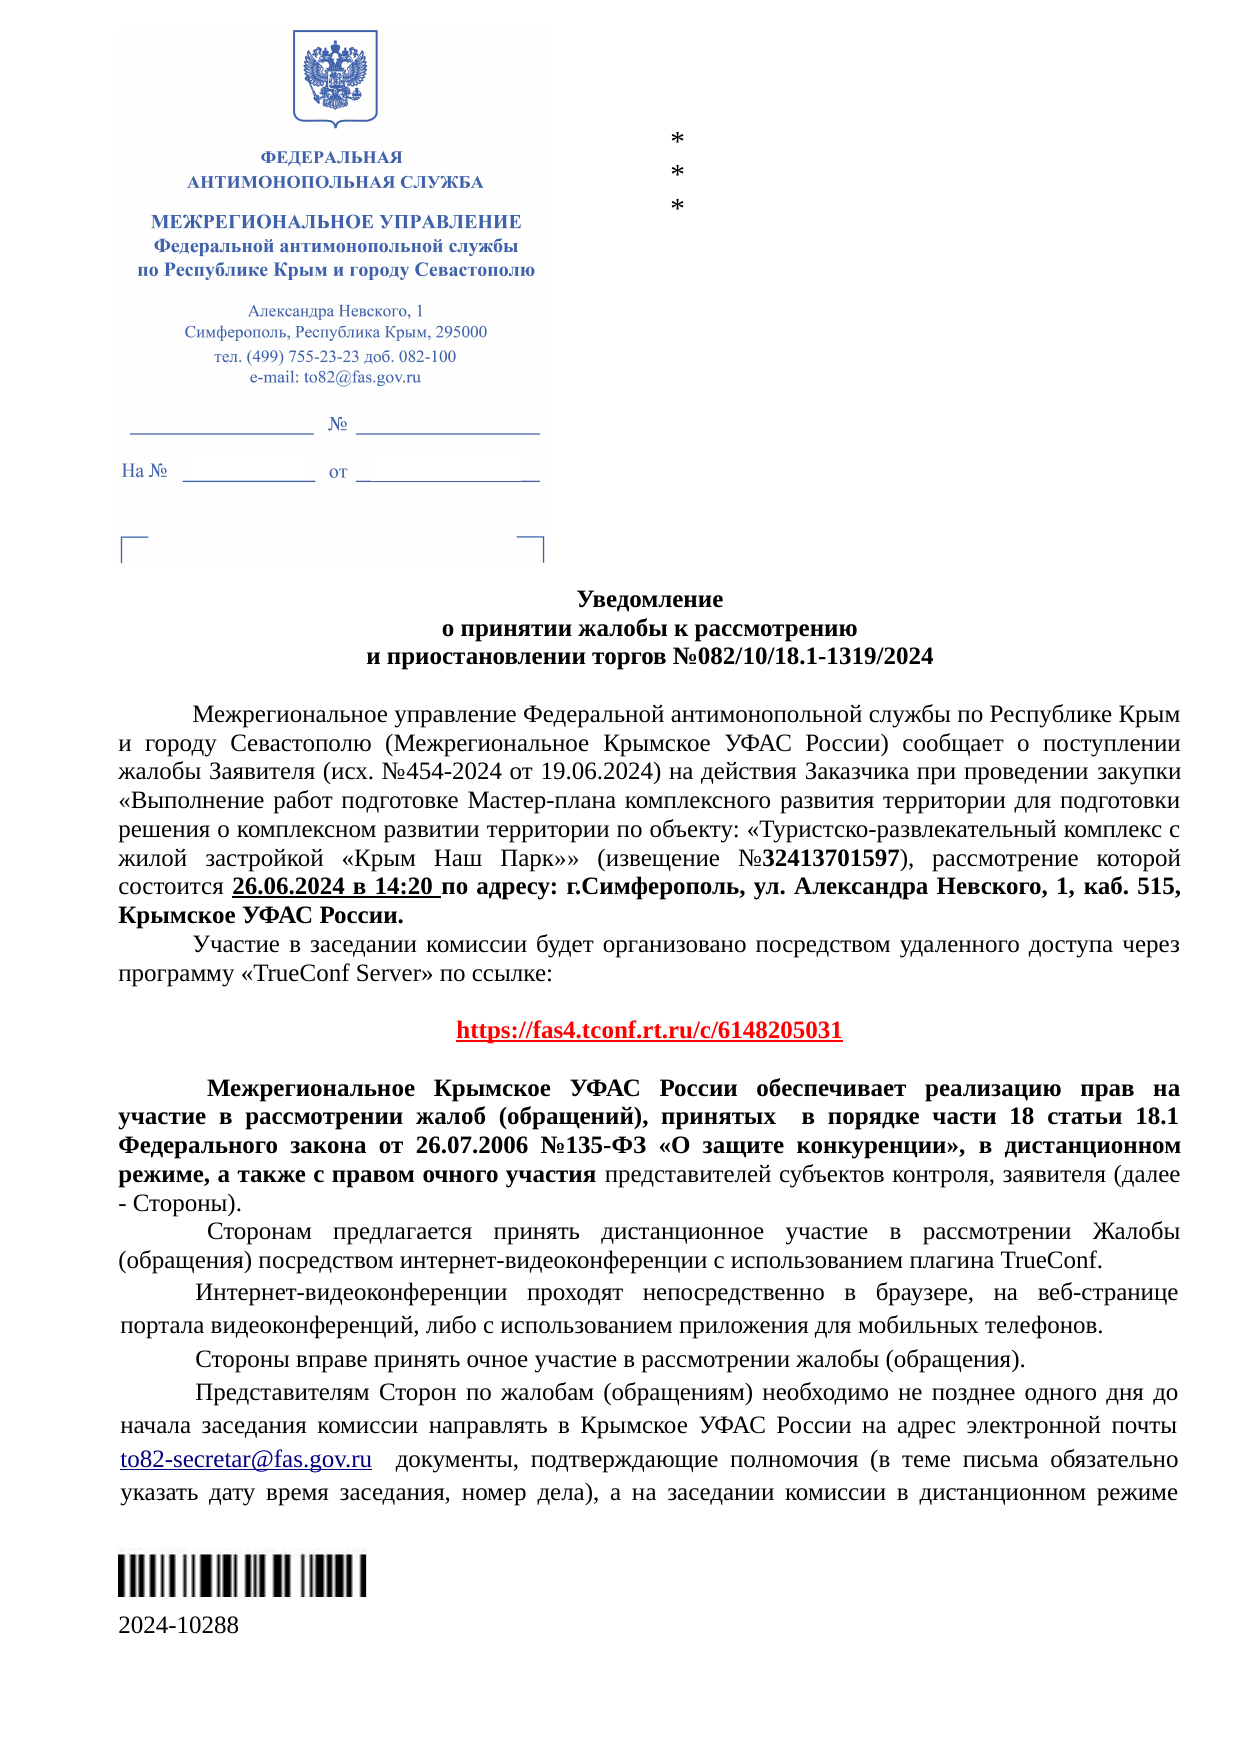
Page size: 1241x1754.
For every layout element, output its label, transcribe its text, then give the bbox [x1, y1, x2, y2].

text Представителям Сторон по жалобам (обращениям) необходимо не позднее одного дня до начала заседания комиссии направлять в Крымское УФАС России на адрес электронной почты to82-secretar@fas.gov.ru документы, подтверждающие полномочия (в теме письма обязательно указать дату время заседания, номер дела), а на заседании комиссии в дистанционном режиме [120, 1374, 1179, 1507]
text о принятии жалобы к рассмотрению [118, 613, 1181, 641]
text и приостановлении торгов №082/10/18.1-1319/2024 [118, 641, 1181, 670]
text Межрегиональное управление Федеральной антимонопольной службы по Республике Крым и городу Севастополю (Межрегиональное Крымское УФАС России) сообщает о поступлении жалобы Заявителя (исх. №454-2024 от 19.06.2024) на действия Заказчика при проведении закупки «Выполнение работ подготовке Мастер-плана комплексного развития территории для подготовки решения о комплексном развитии территории по объекту: «Туристско-развлекательный комплекс с жилой застройкой «Крым Наш Парк»» (извещение №32413701597), рассмотрение которой состоится 26.06.2024 в 14:20 по адресу: г.Симферополь, ул. Александра Невского, 1, каб. 515, Крымское УФАС России. [118, 699, 1181, 929]
text Уведомление [118, 584, 1181, 613]
text Интернет-видеоконференции проходят непосредственно в браузере, на веб-странице портала видеоконференций, либо с использованием приложения для мобильных телефонов. [120, 1274, 1179, 1341]
text Стороны вправе принять очное участие в рассмотрении жалобы (обращения). [120, 1341, 1179, 1374]
picture [118, 1548, 367, 1597]
text Сторонам предлагается принять дистанционное участие в рассмотрении Жалобы (обращения) посредством интернет-видеоконференции с использованием плагина TrueConf. [118, 1216, 1181, 1274]
text Межрегиональное Крымское УФАС России обеспечивает реализацию прав на участие в рассмотрении жалоб (обращений), принятых в порядке части 18 статьи 18.1 Федерального закона от 26.07.2006 №135-ФЗ «О защите конкуренции», в дистанционном режиме, а также с правом очного участия представителей субъектов контроля, заявителя (далее - Стороны). [118, 1073, 1181, 1216]
text Участие в заседании комиссии будет организовано посредством удаленного доступа через программу «TrueConf Server» по ссылке: [118, 929, 1181, 986]
picture [118, 29, 550, 567]
text https://fas4.tconf.rt.ru/c/6148205031 [118, 1015, 1181, 1044]
table_header * * * [664, 118, 1181, 555]
